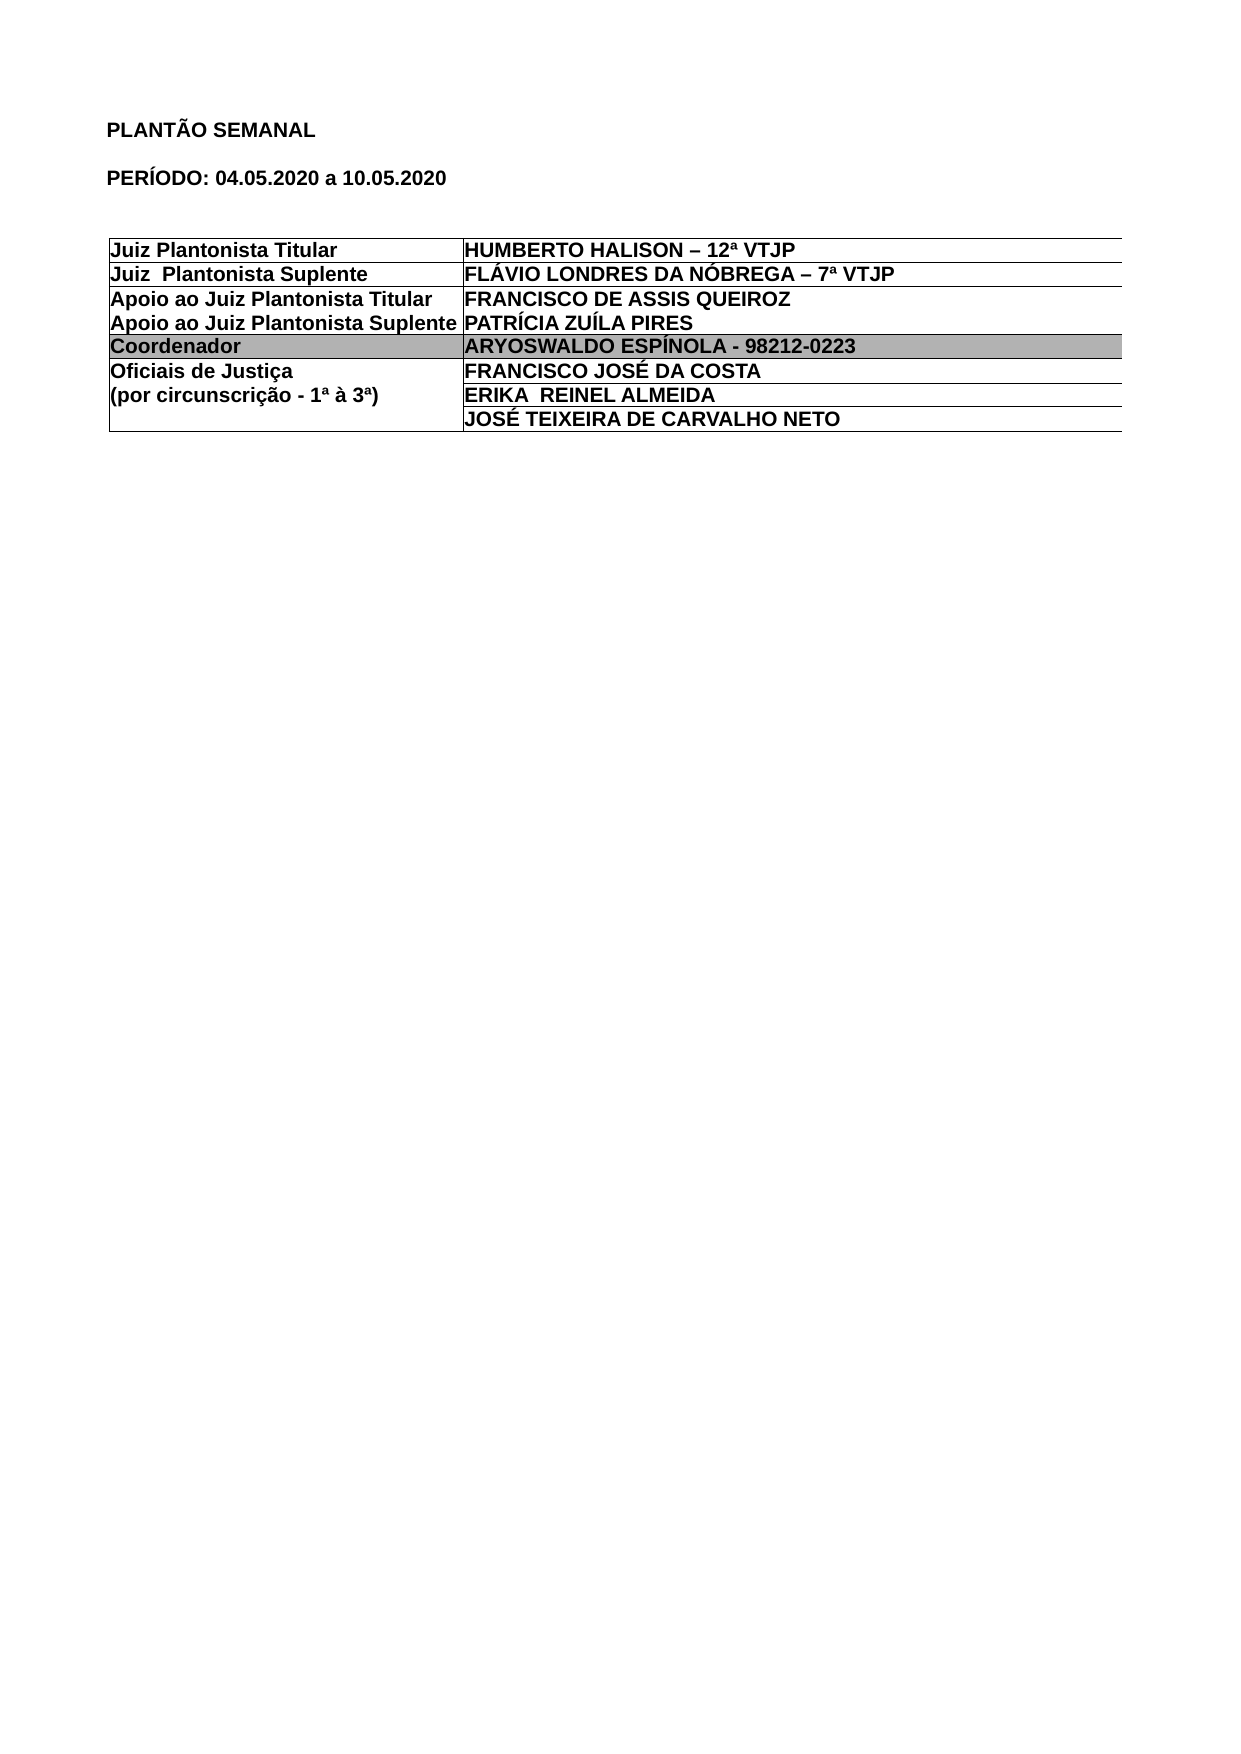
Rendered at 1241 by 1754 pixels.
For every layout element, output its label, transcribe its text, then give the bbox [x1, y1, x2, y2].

table_cell Juiz Plantonista Suplente [110, 263, 463, 286]
table_cell FRANCISCO JOSÉ DA COSTA [464, 359, 1122, 382]
text PERÍODO: 04.05.2020 a 10.05.2020 [106, 166, 1122, 190]
table_header HUMBERTO HALISON – 12ª VTJP [464, 239, 1122, 262]
table_cell Coordenador [110, 335, 463, 358]
text PLANTÃO SEMANAL [106, 118, 1122, 142]
table_cell Oficiais de Justiça (por circunscrição - 1ª à 3ª) [110, 359, 463, 431]
table_cell FRANCISCO DE ASSIS QUEIROZ PATRÍCIA ZUÍLA PIRES [464, 287, 1122, 334]
table_cell Apoio ao Juiz Plantonista Titular Apoio ao Juiz Plantonista Suplente [110, 287, 463, 334]
table_cell FLÁVIO LONDRES DA NÓBREGA – 7ª VTJP [464, 263, 1122, 286]
table_header Juiz Plantonista Titular [110, 239, 463, 262]
table_cell ARYOSWALDO ESPÍNOLA - 98212-0223 [464, 335, 1122, 358]
table_cell ERIKA REINEL ALMEIDA [464, 384, 1122, 406]
table_cell JOSÉ TEIXEIRA DE CARVALHO NETO [464, 407, 1122, 431]
